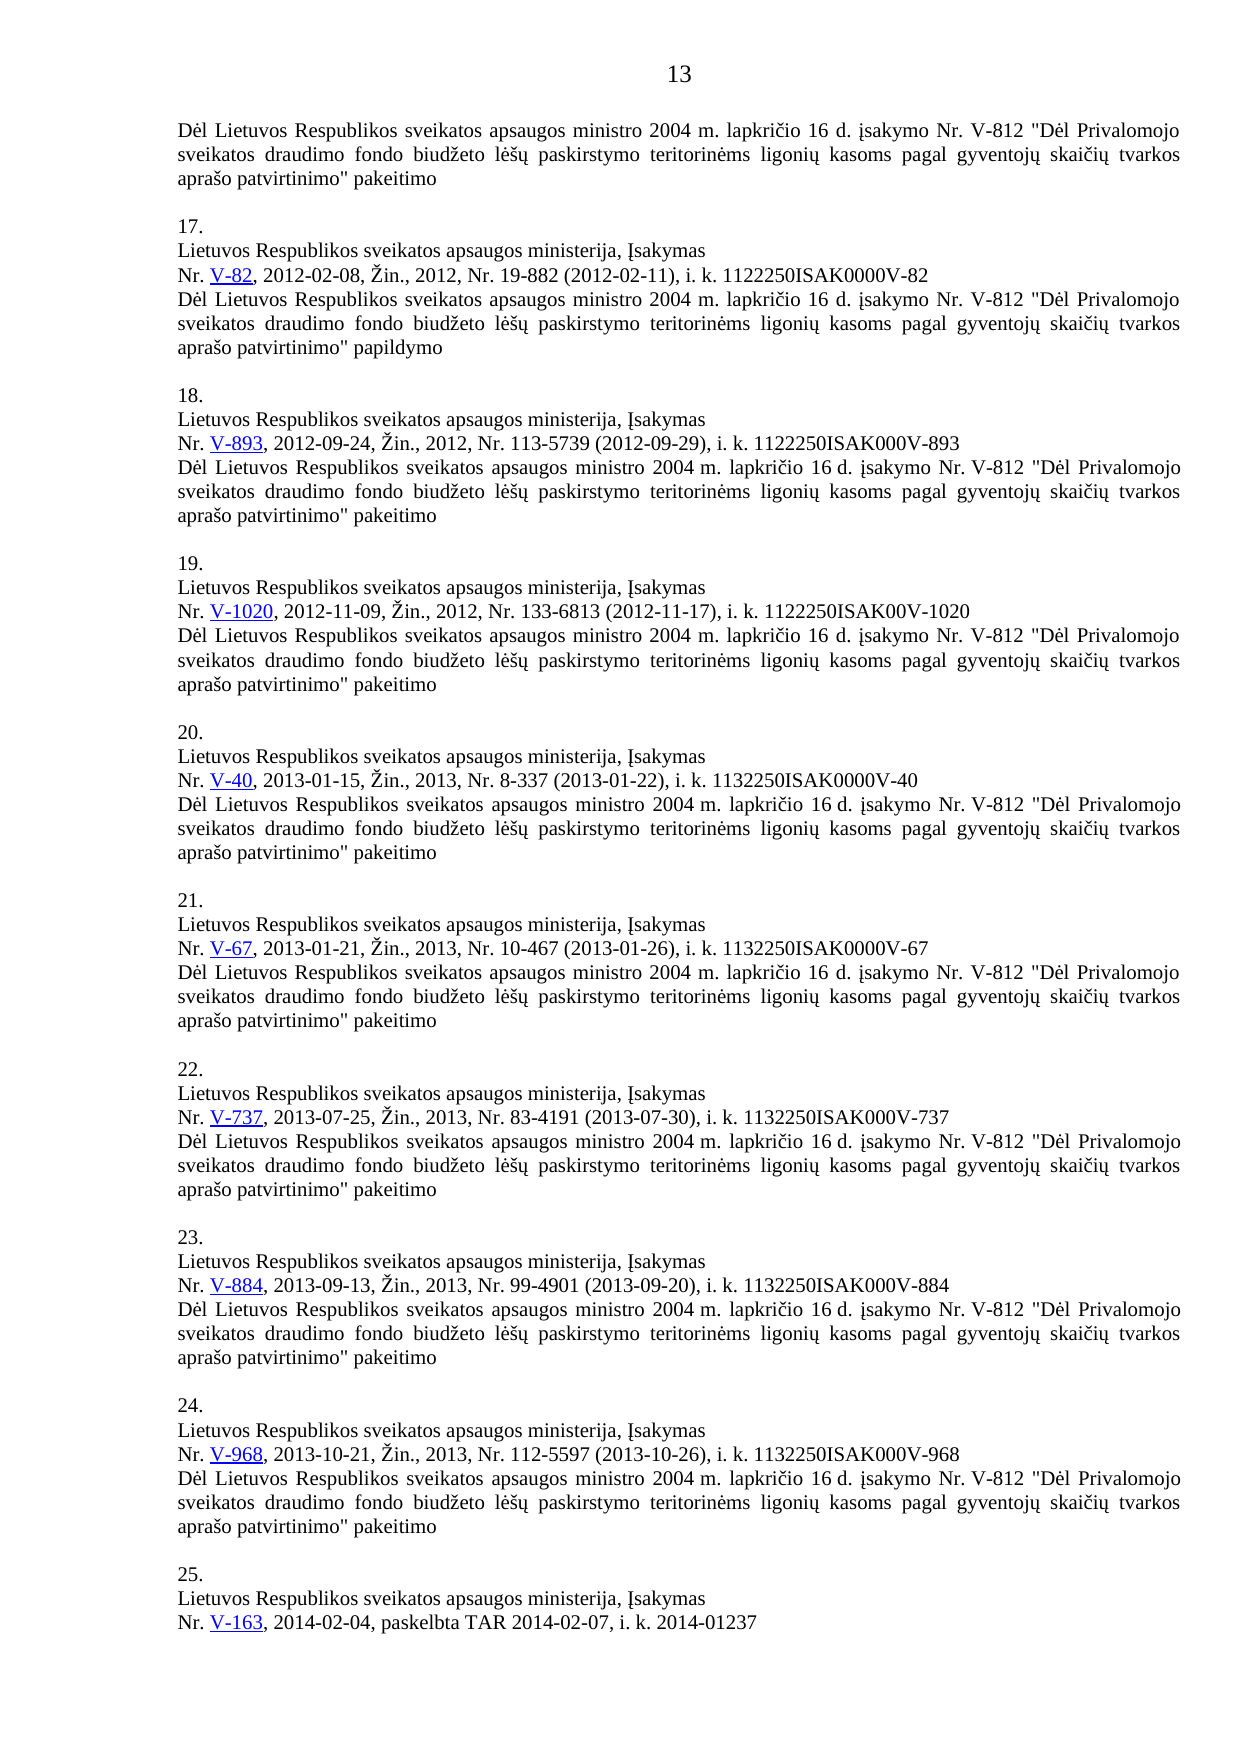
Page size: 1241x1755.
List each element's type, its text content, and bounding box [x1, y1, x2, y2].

text Dėl Lietuvos Respublikos sveikatos apsaugos ministro 2004 m. lapkričio 16 d. įsakymo Nr. V-812 "Dėl Privalomojo sveikatos draudimo fondo biudžeto lėšų paskirstymo teritorinėms ligonių kasoms pagal gyventojų skaičių tvarkos aprašo patvirtinimo" papildymo [177, 287, 1181, 359]
text 22. [177, 1057, 1181, 1081]
text Lietuvos Respublikos sveikatos apsaugos ministerija, Įsakymas [177, 1417, 1181, 1442]
text Nr. V-737, 2013-07-25, Žin., 2013, Nr. 83-4191 (2013-07-30), i. k. 1132250ISAK000V-737 [177, 1105, 1181, 1129]
text Lietuvos Respublikos sveikatos apsaugos ministerija, Įsakymas [177, 1586, 1181, 1610]
text Lietuvos Respublikos sveikatos apsaugos ministerija, Įsakymas [177, 744, 1181, 768]
text Lietuvos Respublikos sveikatos apsaugos ministerija, Įsakymas [177, 1081, 1181, 1105]
text Lietuvos Respublikos sveikatos apsaugos ministerija, Įsakymas [177, 1249, 1181, 1273]
text 21. [177, 888, 1181, 912]
text Lietuvos Respublikos sveikatos apsaugos ministerija, Įsakymas [177, 575, 1181, 599]
text Nr. V-1020, 2012-11-09, Žin., 2012, Nr. 133-6813 (2012-11-17), i. k. 1122250ISAK00V-1020 [177, 599, 1181, 623]
text Nr. V-82, 2012-02-08, Žin., 2012, Nr. 19-882 (2012-02-11), i. k. 1122250ISAK0000V-82 [177, 262, 1181, 287]
text 17. [177, 214, 1181, 238]
text Lietuvos Respublikos sveikatos apsaugos ministerija, Įsakymas [177, 238, 1181, 262]
text Nr. V-884, 2013-09-13, Žin., 2013, Nr. 99-4901 (2013-09-20), i. k. 1132250ISAK000V-884 [177, 1273, 1181, 1297]
text 23. [177, 1225, 1181, 1249]
text Dėl Lietuvos Respublikos sveikatos apsaugos ministro 2004 m. lapkričio 16 d. įsakymo Nr. V-812 "Dėl Privalomojo sveikatos draudimo fondo biudžeto lėšų paskirstymo teritorinėms ligonių kasoms pagal gyventojų skaičių tvarkos aprašo patvirtinimo" pakeitimo [177, 623, 1181, 696]
text 25. [177, 1562, 1181, 1586]
text Nr. V-968, 2013-10-21, Žin., 2013, Nr. 112-5597 (2013-10-26), i. k. 1132250ISAK000V-968 [177, 1442, 1181, 1466]
text Dėl Lietuvos Respublikos sveikatos apsaugos ministro 2004 m. lapkričio 16 d. įsakymo Nr. V-812 "Dėl Privalomojo sveikatos draudimo fondo biudžeto lėšų paskirstymo teritorinėms ligonių kasoms pagal gyventojų skaičių tvarkos aprašo patvirtinimo" pakeitimo [177, 455, 1181, 527]
text 18. [177, 383, 1181, 407]
text Lietuvos Respublikos sveikatos apsaugos ministerija, Įsakymas [177, 407, 1181, 431]
text 19. [177, 551, 1181, 575]
text Dėl Lietuvos Respublikos sveikatos apsaugos ministro 2004 m. lapkričio 16 d. įsakymo Nr. V-812 "Dėl Privalomojo sveikatos draudimo fondo biudžeto lėšų paskirstymo teritorinėms ligonių kasoms pagal gyventojų skaičių tvarkos aprašo patvirtinimo" pakeitimo [177, 1129, 1181, 1201]
text Dėl Lietuvos Respublikos sveikatos apsaugos ministro 2004 m. lapkričio 16 d. įsakymo Nr. V-812 "Dėl Privalomojo sveikatos draudimo fondo biudžeto lėšų paskirstymo teritorinėms ligonių kasoms pagal gyventojų skaičių tvarkos aprašo patvirtinimo" pakeitimo [177, 960, 1181, 1032]
text Dėl Lietuvos Respublikos sveikatos apsaugos ministro 2004 m. lapkričio 16 d. įsakymo Nr. V-812 "Dėl Privalomojo sveikatos draudimo fondo biudžeto lėšų paskirstymo teritorinėms ligonių kasoms pagal gyventojų skaičių tvarkos aprašo patvirtinimo" pakeitimo [177, 1297, 1181, 1369]
text 20. [177, 720, 1181, 744]
text Nr. V-40, 2013-01-15, Žin., 2013, Nr. 8-337 (2013-01-22), i. k. 1132250ISAK0000V-40 [177, 768, 1181, 792]
text 24. [177, 1393, 1181, 1417]
text Nr. V-893, 2012-09-24, Žin., 2012, Nr. 113-5739 (2012-09-29), i. k. 1122250ISAK000V-893 [177, 431, 1181, 455]
text Nr. V-163, 2014-02-04, paskelbta TAR 2014-02-07, i. k. 2014-01237 [177, 1610, 1181, 1634]
text Lietuvos Respublikos sveikatos apsaugos ministerija, Įsakymas [177, 912, 1181, 936]
text Dėl Lietuvos Respublikos sveikatos apsaugos ministro 2004 m. lapkričio 16 d. įsakymo Nr. V-812 "Dėl Privalomojo sveikatos draudimo fondo biudžeto lėšų paskirstymo teritorinėms ligonių kasoms pagal gyventojų skaičių tvarkos aprašo patvirtinimo" pakeitimo [177, 1466, 1181, 1538]
text Nr. V-67, 2013-01-21, Žin., 2013, Nr. 10-467 (2013-01-26), i. k. 1132250ISAK0000V-67 [177, 936, 1181, 960]
text Dėl Lietuvos Respublikos sveikatos apsaugos ministro 2004 m. lapkričio 16 d. įsakymo Nr. V-812 "Dėl Privalomojo sveikatos draudimo fondo biudžeto lėšų paskirstymo teritorinėms ligonių kasoms pagal gyventojų skaičių tvarkos aprašo patvirtinimo" pakeitimo [177, 792, 1181, 864]
text Dėl Lietuvos Respublikos sveikatos apsaugos ministro 2004 m. lapkričio 16 d. įsakymo Nr. V-812 "Dėl Privalomojo sveikatos draudimo fondo biudžeto lėšų paskirstymo teritorinėms ligonių kasoms pagal gyventojų skaičių tvarkos aprašo patvirtinimo" pakeitimo [177, 118, 1181, 190]
